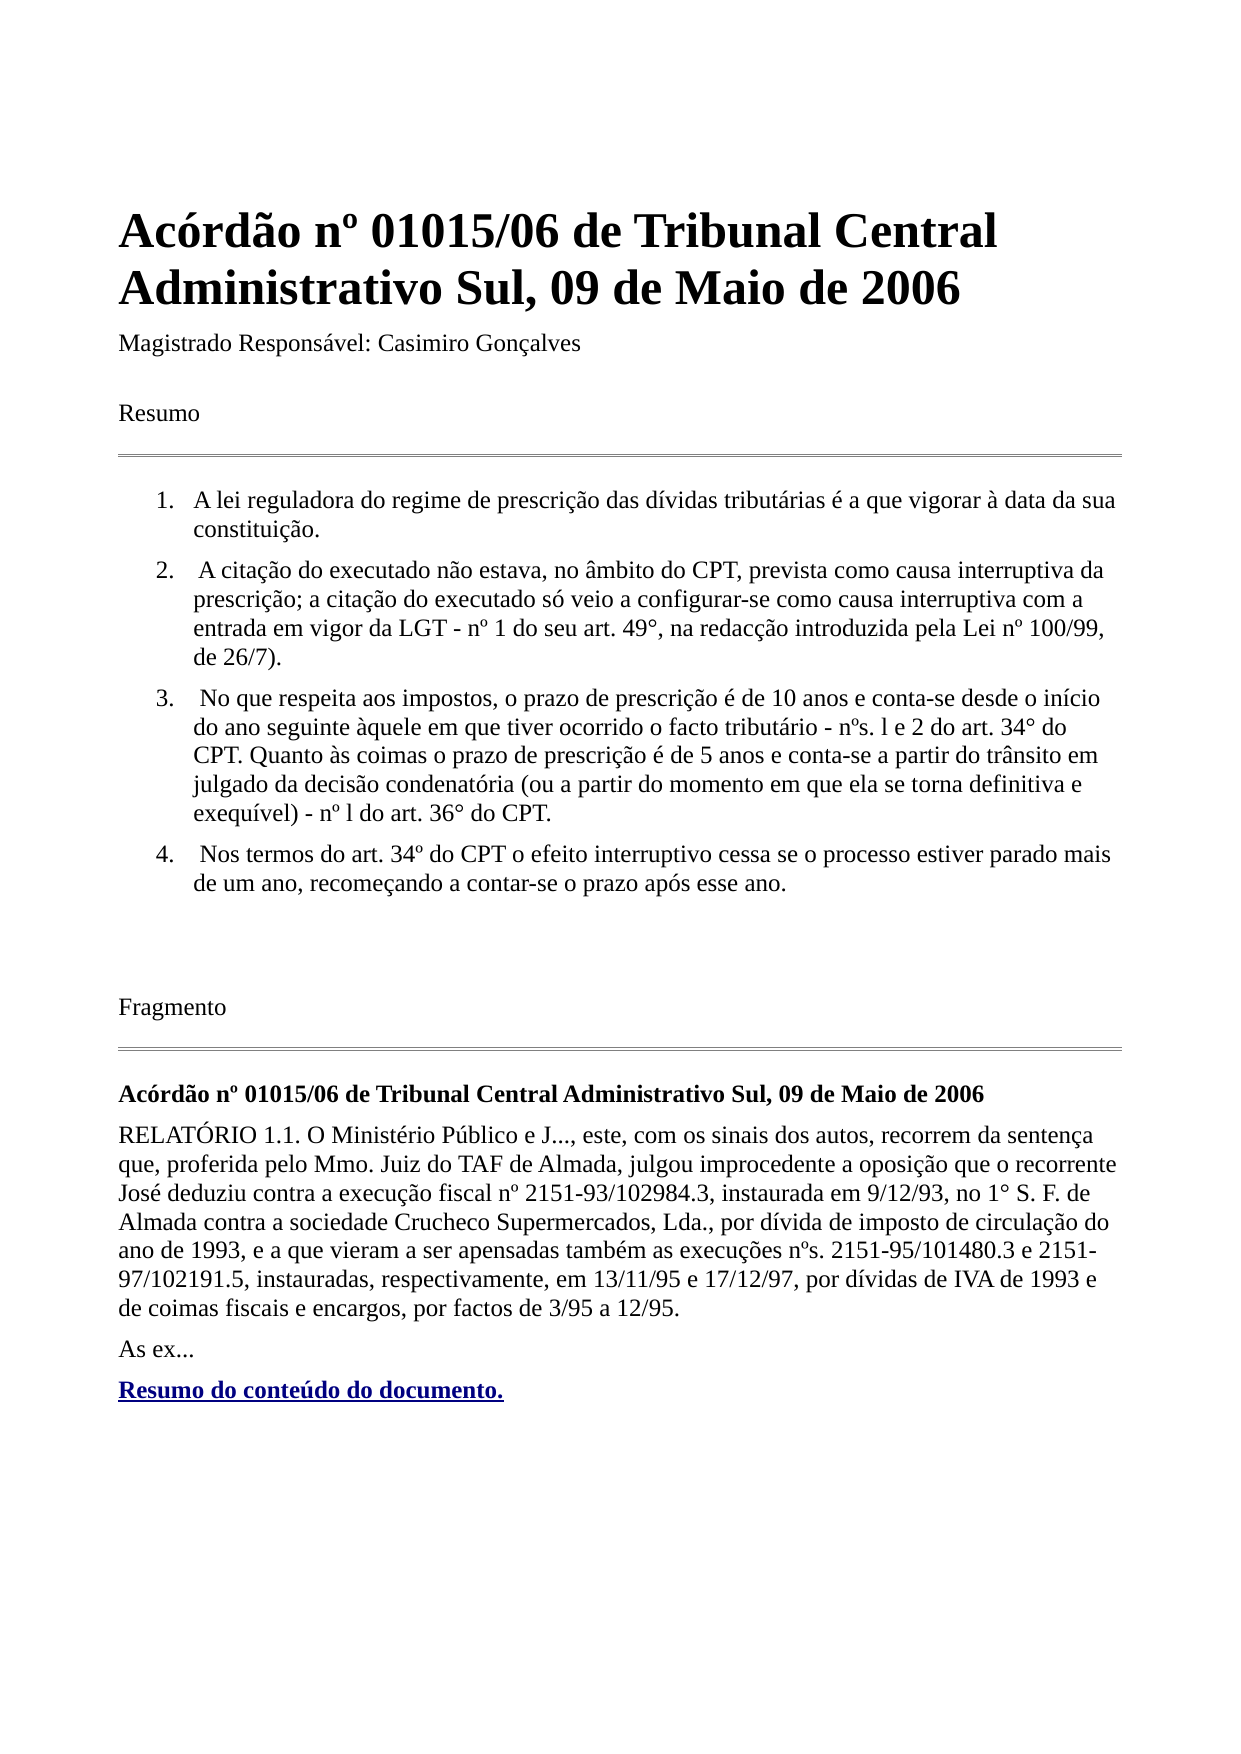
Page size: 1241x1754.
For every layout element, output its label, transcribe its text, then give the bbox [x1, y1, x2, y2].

text Resumo do conteúdo do documento. [118, 1375, 1122, 1404]
text Acórdão nº 01015/06 de Tribunal Central Administrativo Sul, 09 de Maio de 2006 [118, 1079, 1122, 1108]
list A lei reguladora do regime de prescrição das dívidas tributárias é a que vigorar à data da sua constituição. [156, 486, 1122, 543]
text RELATÓRIO 1.1. O Ministério Público e J..., este, com os sinais dos autos, recorrem da sentença que, proferida pelo Mmo. Juiz do TAF de Almada, julgou improcedente a oposição que o recorrente José deduziu contra a execução fiscal nº 2151-93/102984.3, instaurada em 9/12/93, no 1° S. F. de Almada contra a sociedade Crucheco Supermercados, Lda., por dívida de imposto de circulação do ano de 1993, e a que vieram a ser apensadas também as execuções nºs. 2151-95/101480.3 e 2151-97/102191.5, instauradas, respectivamente, em 13/11/95 e 17/12/97, por dívidas de IVA de 1993 e de coimas fiscais e encargos, por factos de 3/95 a 12/95. [118, 1120, 1122, 1322]
list A citação do executado não estava, no âmbito do CPT, prevista como causa interruptiva da prescrição; a citação do executado só veio a configurar-se como causa interruptiva com a entrada em vigor da LGT - nº 1 do seu art. 49°, na redacção introduzida pela Lei nº 100/99, de 26/7). [156, 556, 1122, 671]
subtitle Acórdão nº 01015/06 de Tribunal Central Administrativo Sul, 09 de Maio de 2006 [118, 201, 1122, 316]
text Resumo [118, 398, 1122, 427]
text Magistrado Responsável: Casimiro Gonçalves [118, 328, 1122, 357]
text As ex... [118, 1334, 1122, 1363]
list Nos termos do art. 34º do CPT o efeito interruptivo cessa se o processo estiver parado mais de um ano, recomeçando a contar-se o prazo após esse ano. [156, 839, 1122, 897]
list No que respeita aos impostos, o prazo de prescrição é de 10 anos e conta-se desde o início do ano seguinte àquele em que tiver ocorrido o facto tributário - nºs. l e 2 do art. 34° do CPT. Quanto às coimas o prazo de prescrição é de 5 anos e conta-se a partir do trânsito em julgado da decisão condenatória (ou a partir do momento em que ela se torna definitiva e exequível) - nº l do art. 36° do CPT. [156, 683, 1122, 827]
text Fragmento [118, 992, 1122, 1021]
